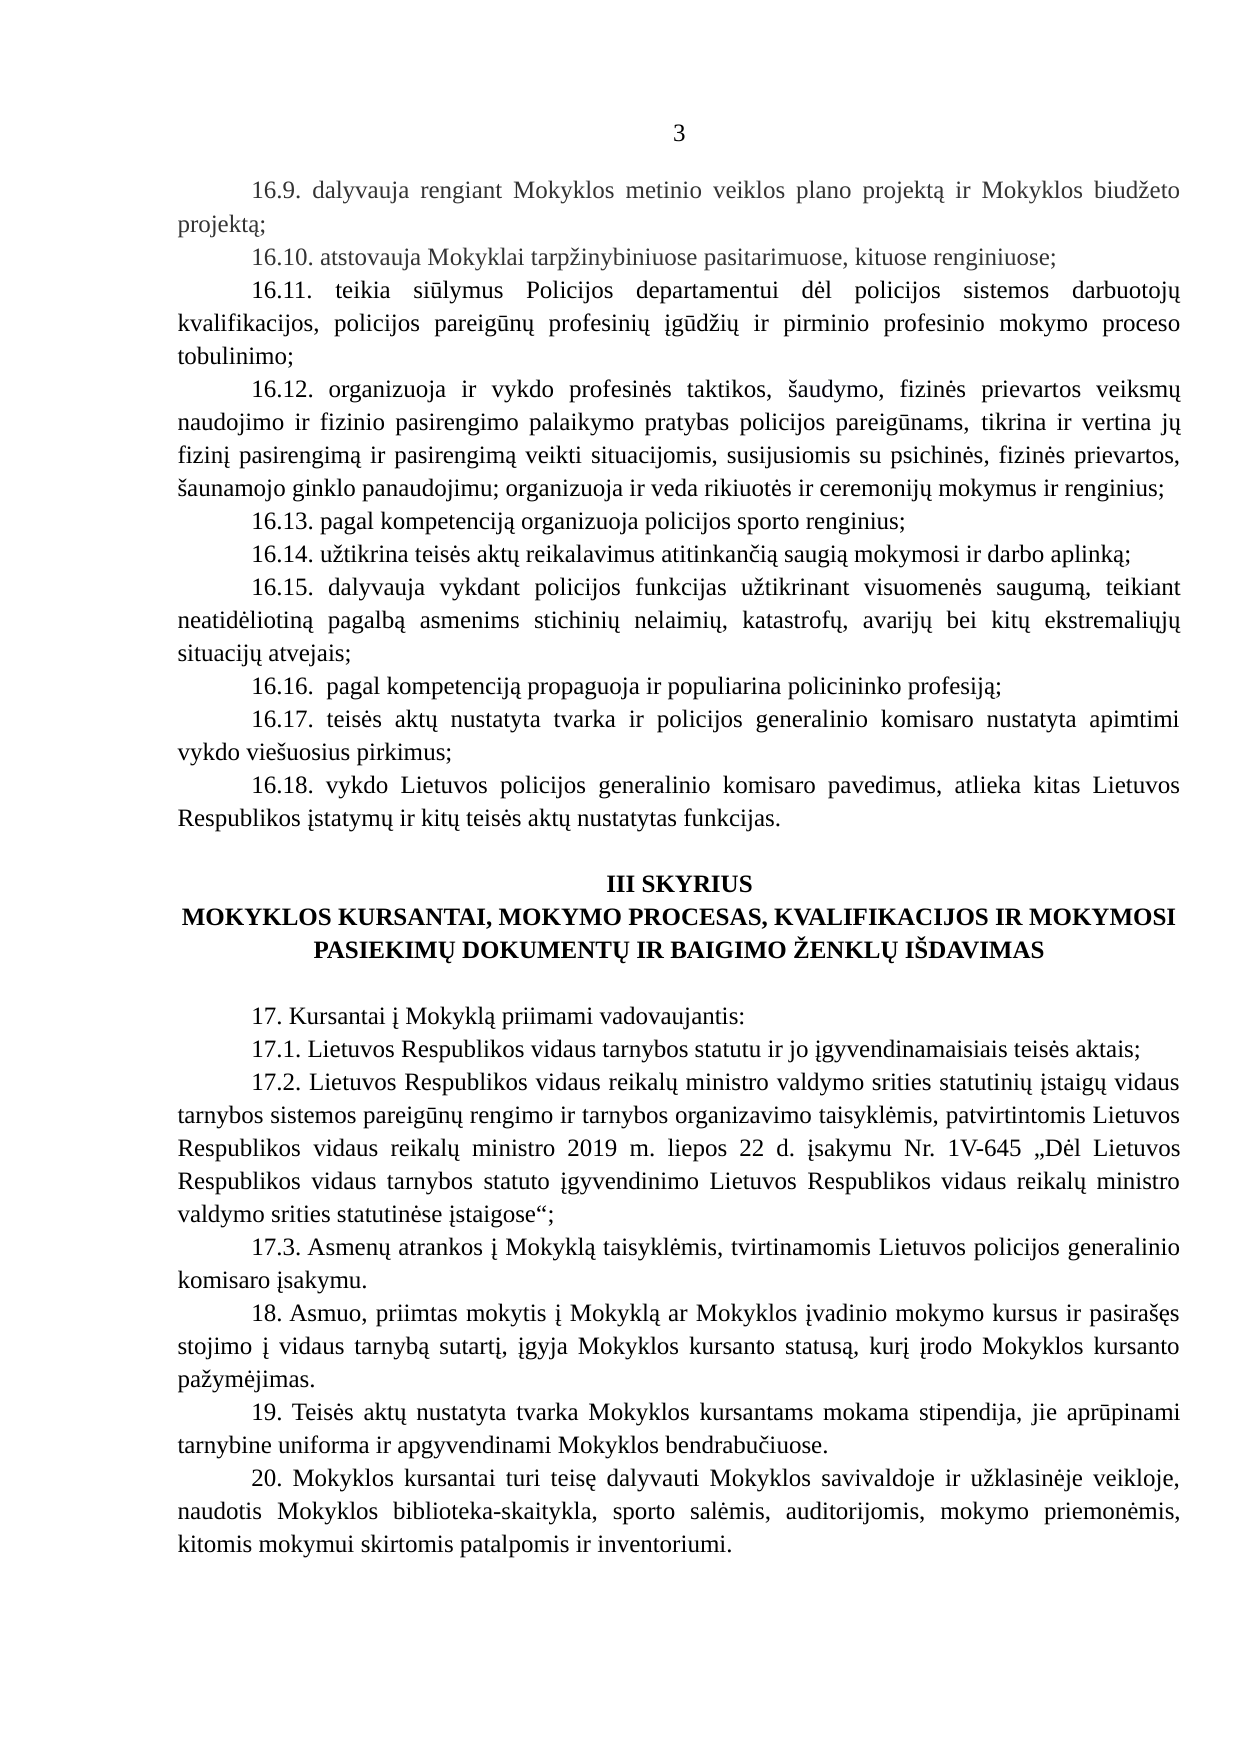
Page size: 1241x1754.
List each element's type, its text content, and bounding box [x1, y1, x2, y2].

text MOKYKLOS KURSANTAI, MOKYMO PROCESAS, KVALIFIKACIJOS IR MOKYMOSI PASIEKIMŲ DOKUMENTŲ IR BAIGIMO ŽENKLŲ IŠDAVIMAS [177, 902, 1181, 964]
text 20. Mokyklos kursantai turi teisę dalyvauti Mokyklos savivaldoje ir užklasinėje veikloje, naudotis Mokyklos biblioteka-skaitykla, sporto salėmis, auditorijomis, mokymo priemonėmis, kitomis mokymui skirtomis patalpomis ir inventoriumi. [177, 1463, 1181, 1558]
text 17.3. Asmenų atrankos į Mokyklą taisyklėmis, tvirtinamomis Lietuvos policijos generalinio komisaro įsakymu. [177, 1232, 1181, 1294]
text 16.11. teikia siūlymus Policijos departamentui dėl policijos sistemos darbuotojų kvalifikacijos, policijos pareigūnų profesinių įgūdžių ir pirminio profesinio mokymo proceso tobulinimo; [177, 275, 1181, 369]
text 18. Asmuo, priimtas mokytis į Mokyklą ar Mokyklos įvadinio mokymo kursus ir pasirašęs stojimo į vidaus tarnybą sutartį, įgyja Mokyklos kursanto statusą, kurį įrodo Mokyklos kursanto pažymėjimas. [177, 1298, 1181, 1393]
text 16.15. dalyvauja vykdant policijos funkcijas užtikrinant visuomenės saugumą, teikiant neatidėliotiną pagalbą asmenims stichinių nelaimių, katastrofų, avarijų bei kitų ekstremaliųjų situacijų atvejais; [177, 572, 1181, 667]
text 17.2. Lietuvos Respublikos vidaus reikalų ministro valdymo srities statutinių įstaigų vidaus tarnybos sistemos pareigūnų rengimo ir tarnybos organizavimo taisyklėmis, patvirtintomis Lietuvos Respublikos vidaus reikalų ministro 2019 m. liepos 22 d. įsakymu Nr. 1V-645 „Dėl Lietuvos Respublikos vidaus tarnybos statuto įgyvendinimo Lietuvos Respublikos vidaus reikalų ministro valdymo srities statutinėse įstaigose“; [177, 1067, 1181, 1228]
text 17. Kursantai į Mokyklą priimami vadovaujantis: [177, 1001, 1181, 1030]
text 16.10. atstovauja Mokyklai tarpžinybiniuose pasitarimuose, kituose renginiuose; [177, 242, 1181, 270]
text 17.1. Lietuvos Respublikos vidaus tarnybos statutu ir jo įgyvendinamaisiais teisės aktais; [177, 1034, 1181, 1063]
text 16.9. dalyvauja rengiant Mokyklos metinio veiklos plano projektą ir Mokyklos biudžeto projektą; [177, 176, 1181, 237]
text 16.16. pagal kompetenciją propaguoja ir populiarina policininko profesiją; [177, 671, 1181, 700]
text 19. Teisės aktų nustatyta tvarka Mokyklos kursantams mokama stipendija, jie aprūpinami tarnybine uniforma ir apgyvendinami Mokyklos bendrabučiuose. [177, 1397, 1181, 1459]
text III SKYRIUS [177, 869, 1181, 898]
text 16.14. užtikrina teisės aktų reikalavimus atitinkančią saugią mokymosi ir darbo aplinką; [177, 539, 1181, 568]
text 16.12. organizuoja ir vykdo profesinės taktikos, šaudymo, fizinės prievartos veiksmų naudojimo ir fizinio pasirengimo palaikymo pratybas policijos pareigūnams, tikrina ir vertina jų fizinį pasirengimą ir pasirengimą veikti situacijomis, susijusiomis su psichinės, fizinės prievartos, šaunamojo ginklo panaudojimu; organizuoja ir veda rikiuotės ir ceremonijų mokymus ir renginius; [177, 374, 1181, 502]
text 16.17. teisės aktų nustatyta tvarka ir policijos generalinio komisaro nustatyta apimtimi vykdo viešuosius pirkimus; [177, 704, 1181, 766]
text 16.13. pagal kompetenciją organizuoja policijos sporto renginius; [177, 506, 1181, 534]
text 16.18. vykdo Lietuvos policijos generalinio komisaro pavedimus, atlieka kitas Lietuvos Respublikos įstatymų ir kitų teisės aktų nustatytas funkcijas. [177, 770, 1181, 832]
